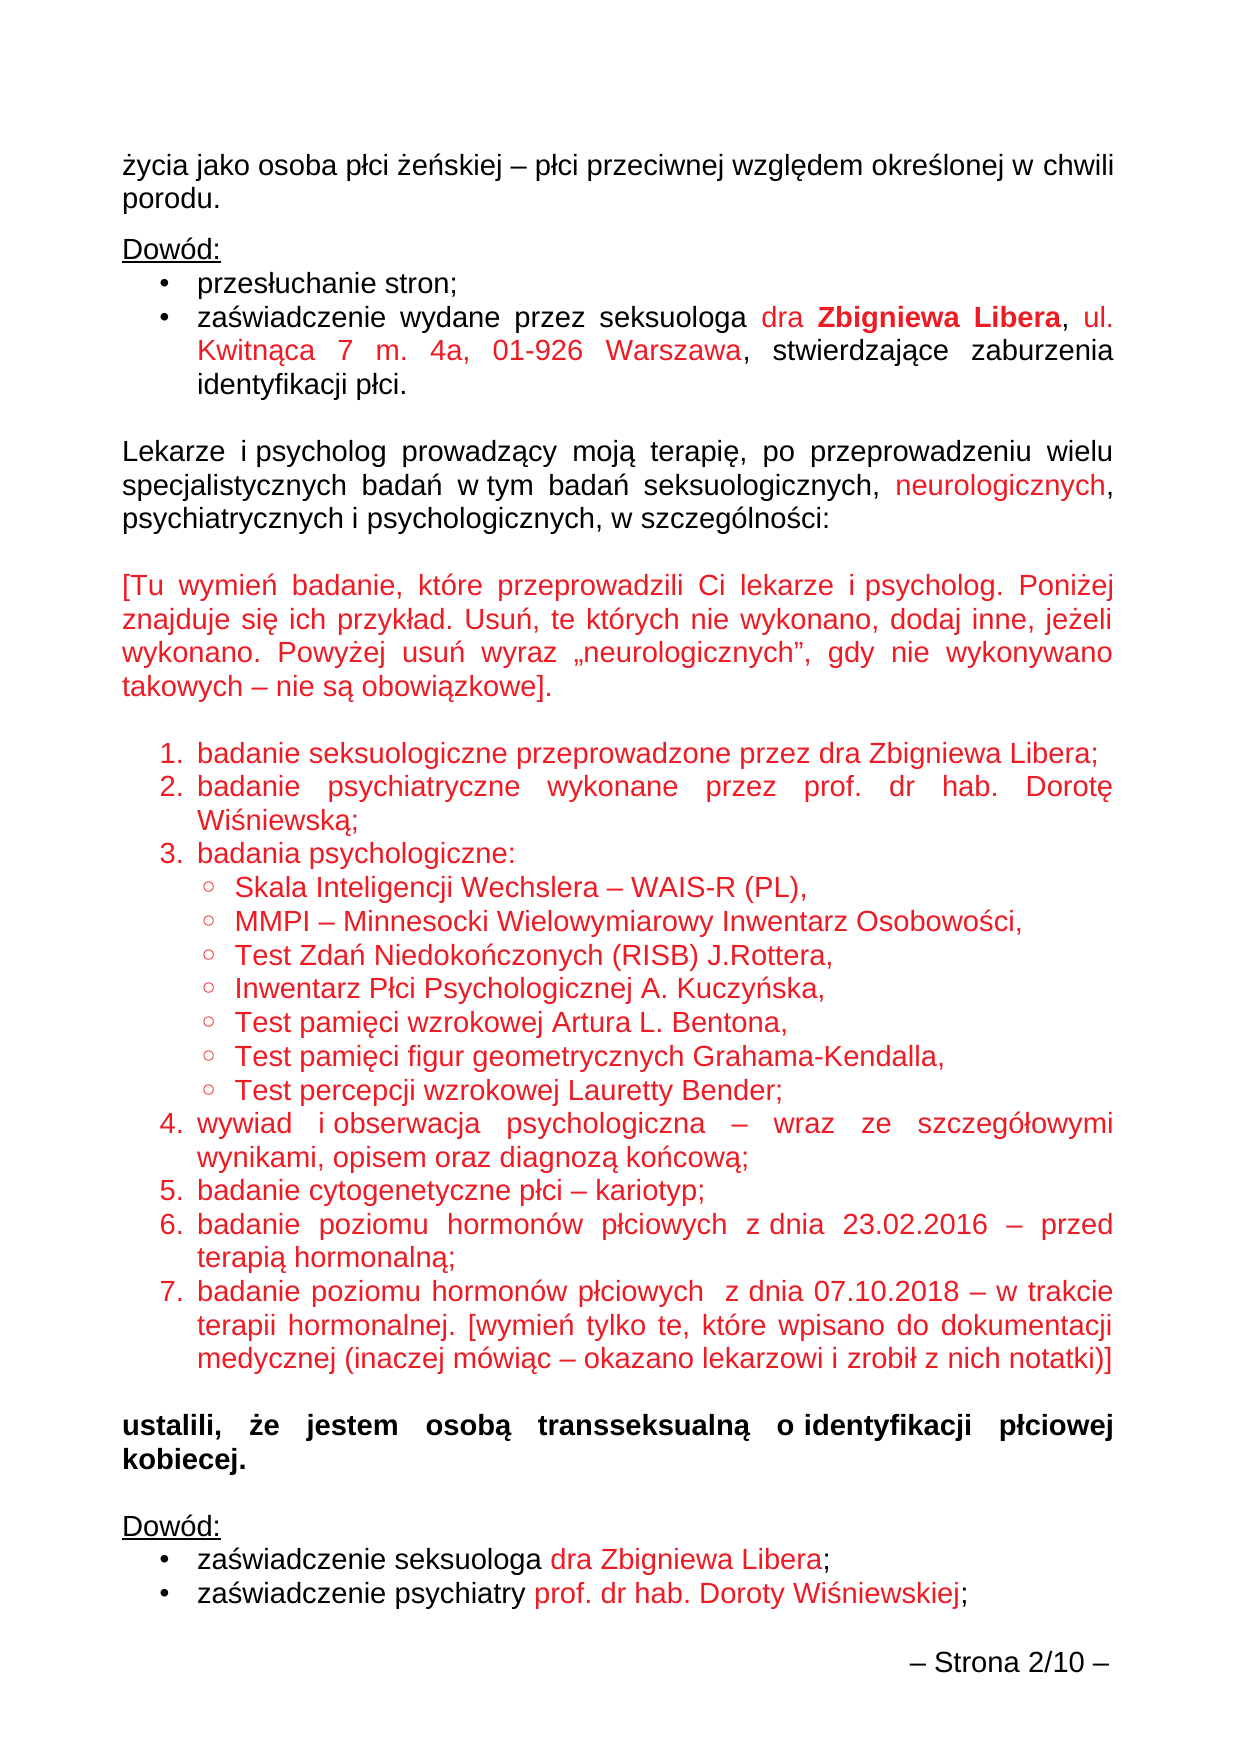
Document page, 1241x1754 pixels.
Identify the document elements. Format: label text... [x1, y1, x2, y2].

text Dowód: [122, 1509, 1114, 1542]
list zaświadczenie psychiatry prof. dr hab. Doroty Wiśniewskiej; [159, 1576, 1114, 1610]
list badanie poziomu hormonów płciowych z dnia 07.10.2018 – w trakcie terapii hormonalnej. [wymień tylko te, które wpisano do dokumentacji medycznej (inaczej mówiąc – okazano lekarzowi i zrobił z nich notatki)] [159, 1274, 1114, 1375]
list zaświadczenie wydane przez seksuologa dra Zbigniewa Libera, ul. Kwitnąca 7 m. 4a, 01-926 Warszawa, stwierdzające zaburzenia identyfikacji płci. [159, 300, 1114, 401]
list badania psychologiczne: [159, 837, 1114, 870]
list badanie cytogenetyczne płci – kariotyp; [159, 1173, 1114, 1207]
list MMPI – Minnesocki Wielowymiarowy Inwentarz Osobowości, [197, 904, 1114, 938]
list Inwentarz Płci Psychologicznej A. Kuczyńska, [197, 971, 1114, 1005]
list Test percepcji wzrokowej Lauretty Bender; [197, 1073, 1114, 1106]
text życia jako osoba płci żeńskiej – płci przeciwnej względem określonej w chwili porodu. [122, 148, 1114, 215]
list badanie seksuologiczne przeprowadzone przez dra Zbigniewa Libera; [159, 736, 1114, 769]
list badanie poziomu hormonów płciowych z dnia 23.02.2016 – przed terapią hormonalną; [159, 1207, 1114, 1274]
list wywiad i obserwacja psychologiczna – wraz ze szczegółowymi wynikami, opisem oraz diagnozą końcową; [159, 1106, 1114, 1173]
list zaświadczenie seksuologa dra Zbigniewa Libera; [159, 1542, 1114, 1576]
list badanie psychiatryczne wykonane przez prof. dr hab. Dorotę Wiśniewską; [159, 769, 1114, 837]
text ustalili, że jestem osobą transseksualną o identyfikacji płciowej kobiecej. [122, 1408, 1114, 1475]
text [Tu wymień badanie, które przeprowadzili Ci lekarze i psycholog. Poniżej znajduje się ich przykład. Usuń, te których nie wykonano, dodaj inne, jeżeli wykonano. Powyżej usuń wyraz „neurologicznych”, gdy nie wykonywano takowych – nie są obowiązkowe]. [122, 568, 1114, 702]
list Test pamięci figur geometrycznych Grahama-Kendalla, [197, 1039, 1114, 1073]
list Test pamięci wzrokowej Artura L. Bentona, [197, 1005, 1114, 1039]
list Test Zdań Niedokończonych (RISB) J.Rottera, [197, 938, 1114, 971]
list Skala Inteligencji Wechslera – WAIS-R (PL), [197, 870, 1114, 904]
text Dowód: [122, 232, 1114, 266]
list przesłuchanie stron; [159, 266, 1114, 300]
text Lekarze i psycholog prowadzący moją terapię, po przeprowadzeniu wielu specjalistycznych badań w tym badań seksuologicznych, neurologicznych, psychiatrycznych i psychologicznych, w szczególności: [122, 434, 1114, 535]
